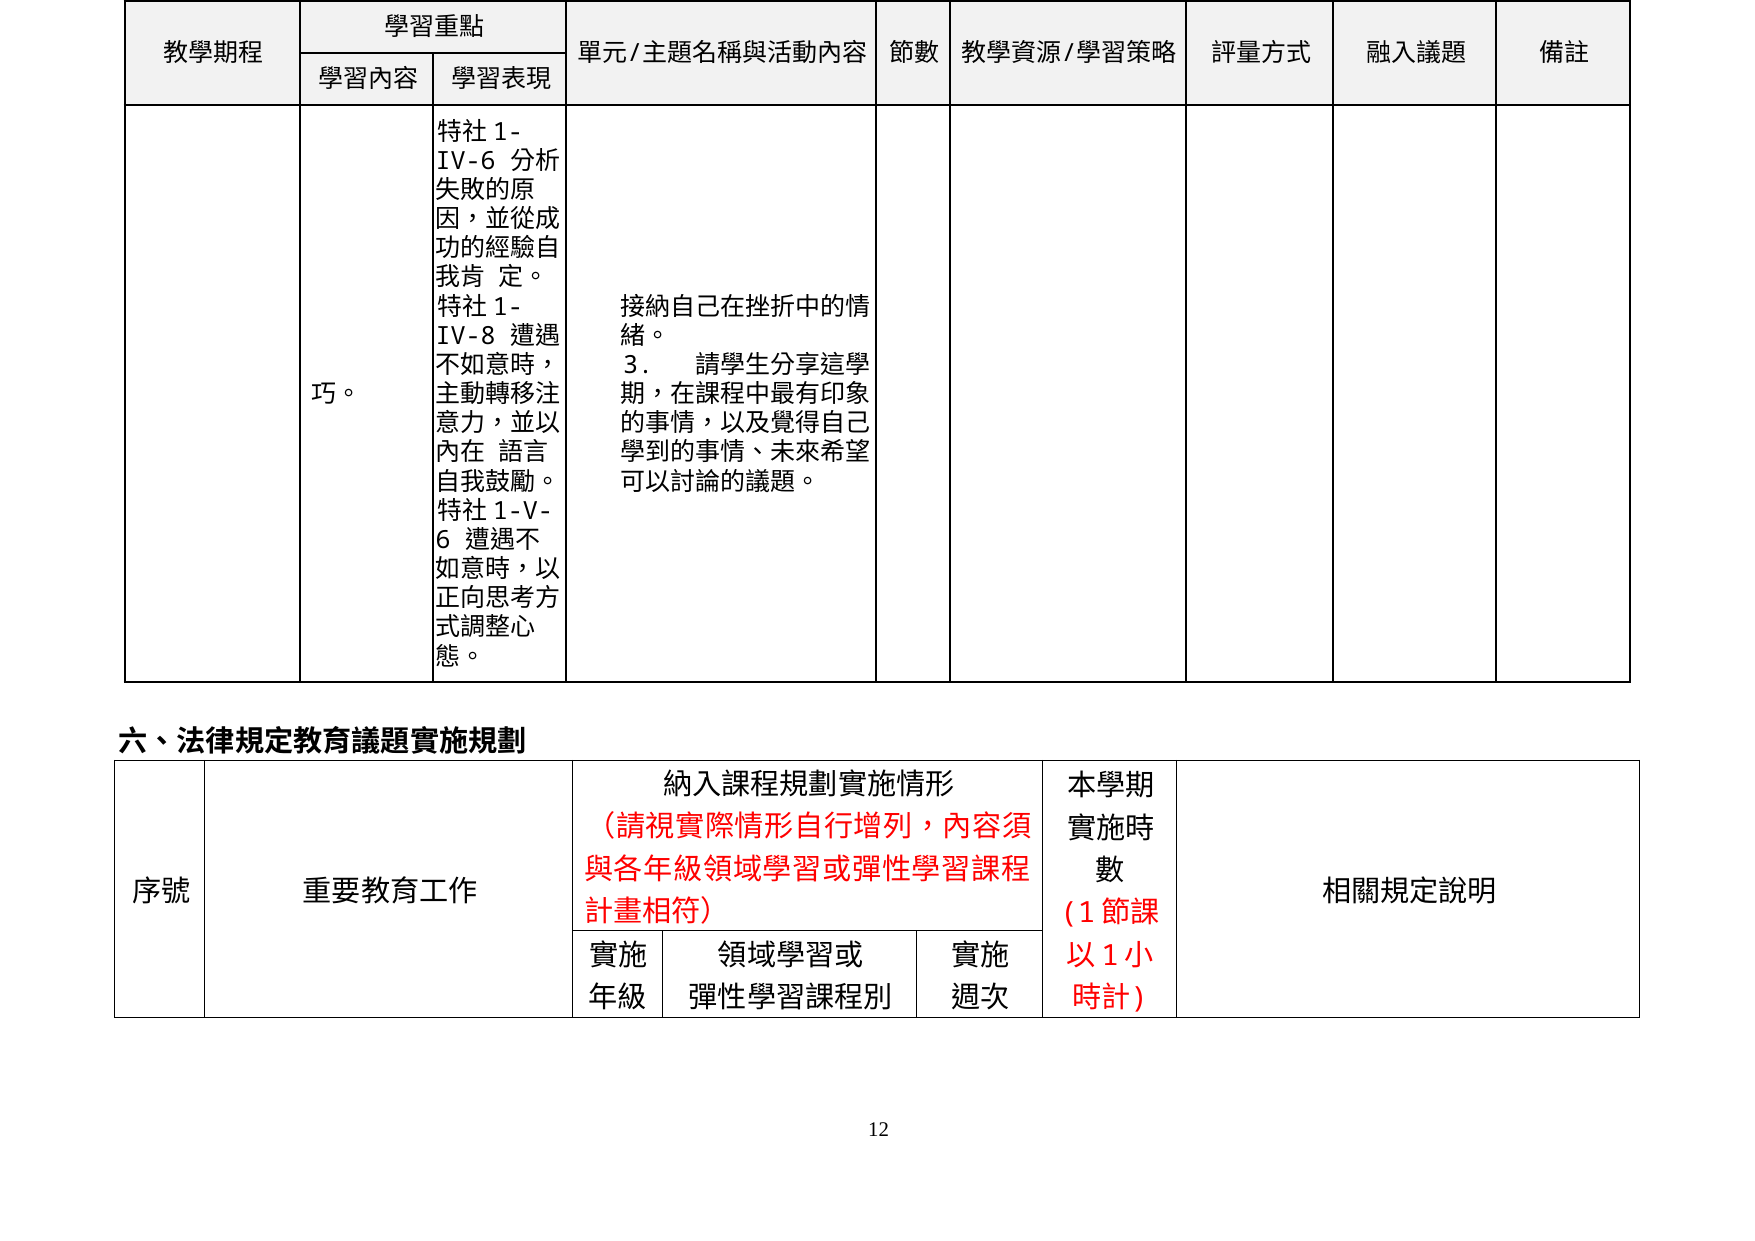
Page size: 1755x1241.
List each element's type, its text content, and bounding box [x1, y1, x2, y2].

table_cell [877, 106, 949, 681]
table_cell 學習內容 [301, 54, 432, 104]
table_cell 巧。 [301, 106, 432, 681]
table_header 相關規定說明 [1177, 761, 1639, 1017]
table_cell 領域學習或 彈性學習課程別 [663, 931, 916, 1017]
text 六、法律規定教育議題實施規劃 [118, 717, 1636, 760]
table_cell 特社1-IV-6 分析失敗的原因，並從成功的經驗自我肯 定。 特社1-IV-8 遭遇不如意時，主動轉移注意力，並以內在 語言自我鼓勵。 特社1-V-6 遭遇不如意時，以正向思考方式調整心態。 [434, 106, 565, 681]
table_cell [951, 106, 1185, 681]
table_header 序號 [115, 761, 204, 1017]
table_cell 實施 週次 [917, 931, 1042, 1017]
table_header 融入議題 [1334, 2, 1495, 104]
table_header 備註 [1497, 2, 1629, 104]
table_header 教學資源/學習策略 [951, 2, 1185, 104]
table_header 教學期程 [126, 2, 299, 104]
table_cell 接納自己在挫折中的情緒。 請學生分享這學期，在課程中最有印象的事情，以及覺得自己學到的事情、未來希望可以討論的議題。 [567, 106, 875, 681]
table_cell 學習表現 [434, 54, 565, 104]
table_header 納入課程規劃實施情形 （請視實際情形自行增列，內容須與各年級領域學習或彈性學習課程計畫相符） [573, 761, 1042, 930]
table_header 單元/主題名稱與活動內容 [567, 2, 875, 104]
table_cell [126, 106, 299, 681]
table_cell [1334, 106, 1495, 681]
table_cell [1187, 106, 1332, 681]
table_header 學習重點 [301, 2, 565, 52]
table_cell [1497, 106, 1629, 681]
table_cell 實施年級 [573, 931, 662, 1017]
table_header 評量方式 [1187, 2, 1332, 104]
table_header 重要教育工作 [205, 761, 572, 1017]
table_header 本學期 實施時數 (1節課以1小時計) [1043, 761, 1176, 1017]
table_header 節數 [877, 2, 949, 104]
